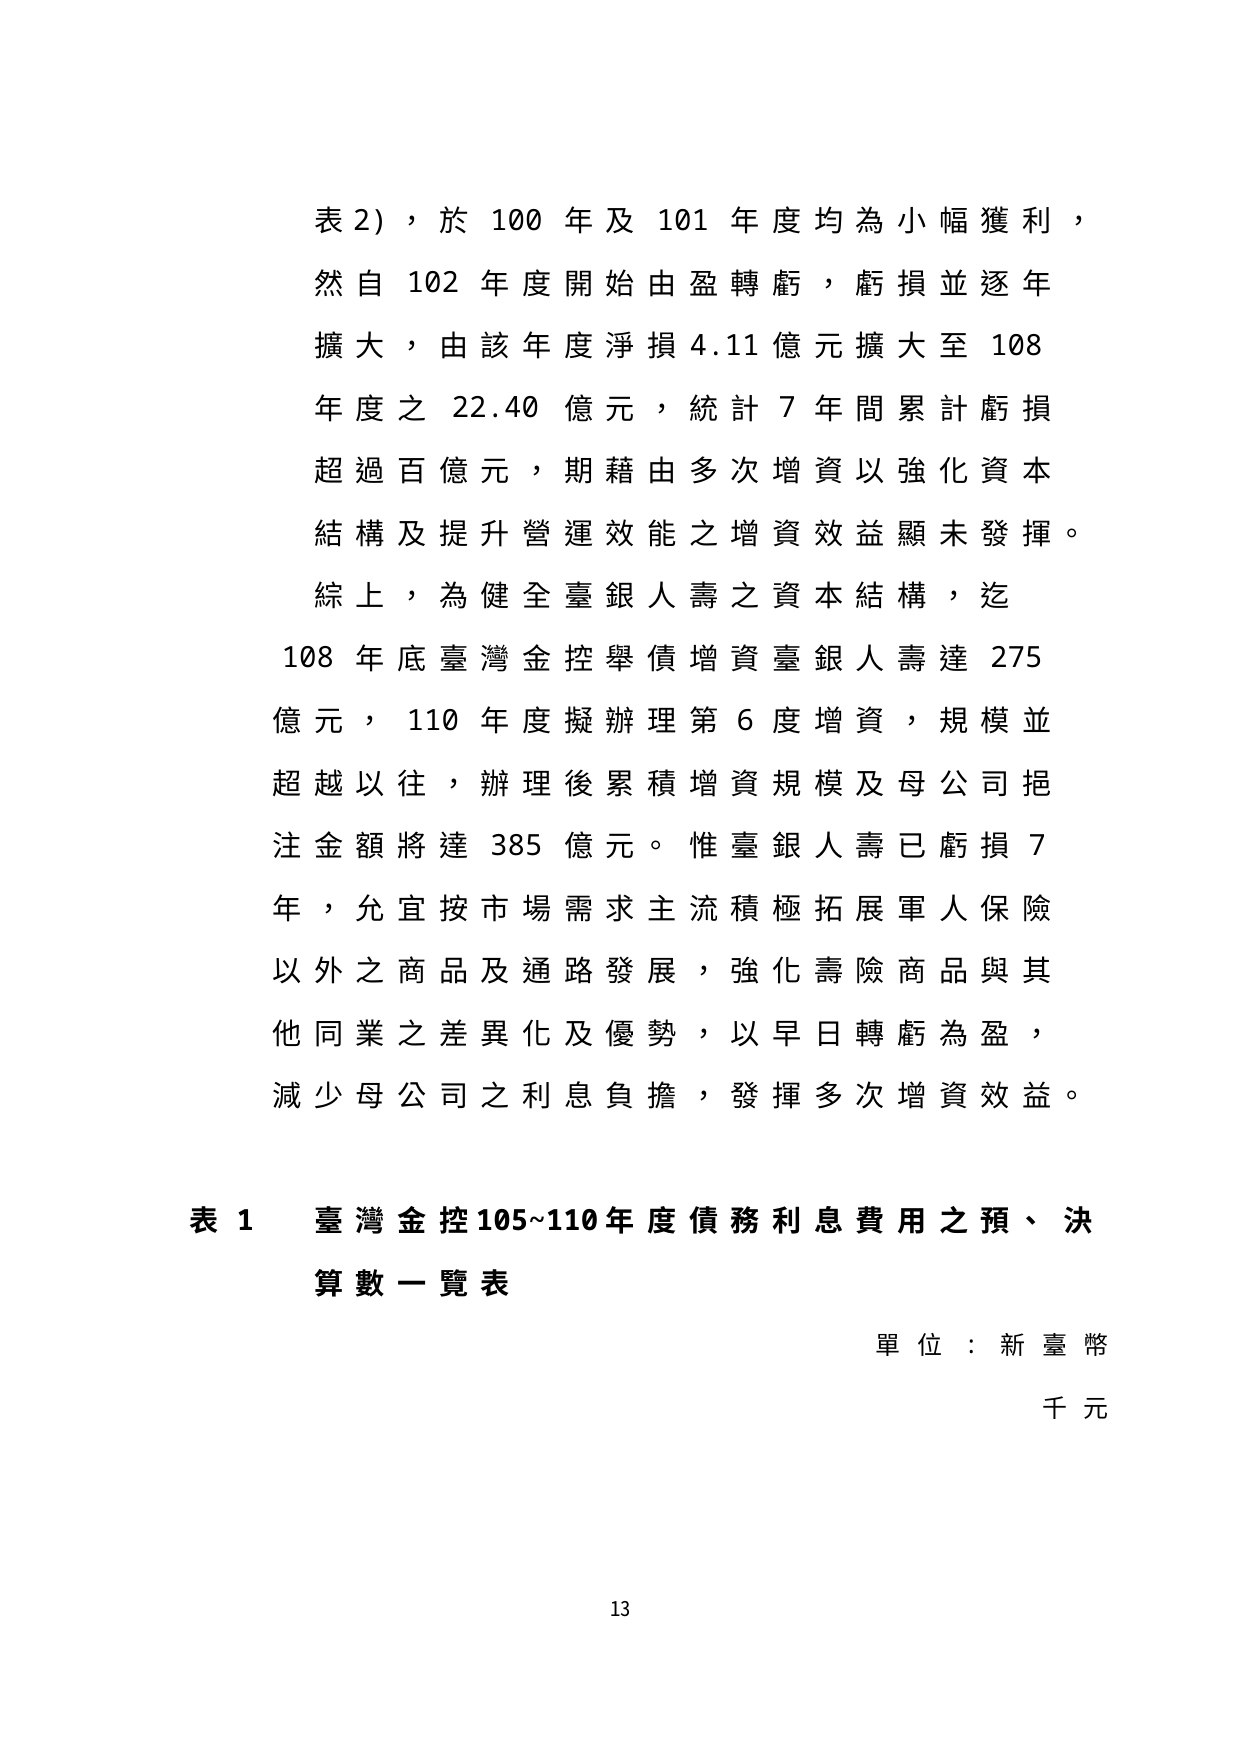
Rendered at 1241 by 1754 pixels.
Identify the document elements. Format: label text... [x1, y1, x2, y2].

text 綜上，為健全臺銀人壽之資本結構，迄108年底臺灣金控舉債增資臺銀人壽達275億元，110年度擬辦理第6度增資，規模並超越以往，辦理後累積增資規模及母公司挹注金額將達385億元。惟臺銀人壽已虧損7年，允宜按市場需求主流積極拓展軍人保險以外之商品及通路發展，強化壽險商品與其他同業之差異化及優勢，以早日轉虧為盈，減少母公司之利息負擔，發揮多次增資效益。 [242, 552, 1058, 1115]
text 表1 臺灣金控105~110年度債務利息費用之預、決算數一覽表 [183, 1177, 1117, 1302]
text 單位:新臺幣千元 [183, 1302, 1117, 1427]
text 復觀之臺銀人壽增資後之經營情形(詳表2)，於100年及101年度均為小幅獲利，然自102年度開始由盈轉虧，虧損並逐年擴大，由該年度淨損4.11億元擴大至108年度之22.40億元，統計7年間累計虧損超過百億元，期藉由多次增資以強化資本結構及提升營運效能之增資效益顯未發揮。 [271, 177, 1058, 552]
